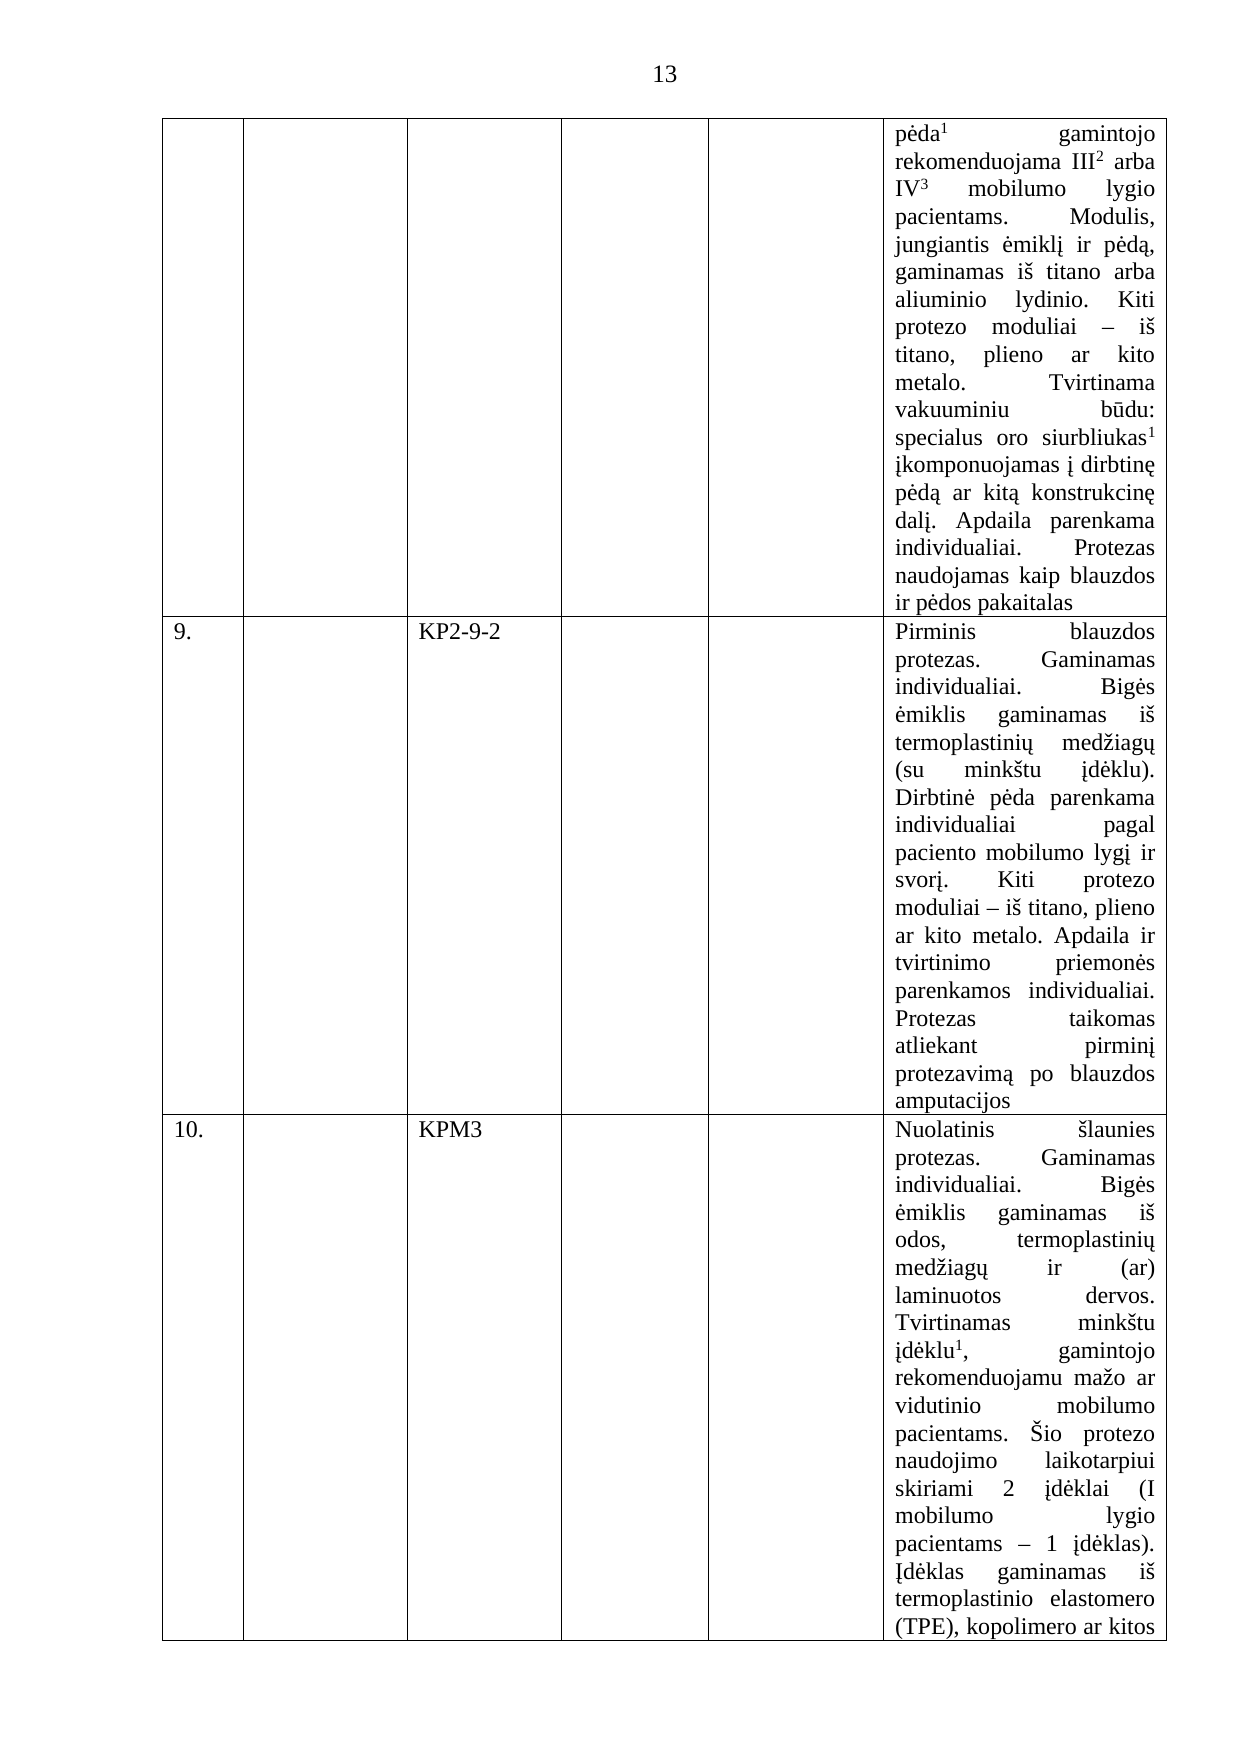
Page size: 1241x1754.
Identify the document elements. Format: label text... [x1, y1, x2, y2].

table_cell [562, 1115, 708, 1639]
table_cell Nuolatinis šlaunies protezas. Gaminamas individualiai. Bigės ėmiklis gaminamas iš odos, termoplastinių medžiagų ir (ar) laminuotos dervos. Tvirtinamas minkštu įdėklu1, gamintojo rekomenduojamu mažo ar vidutinio mobilumo pacientams. Šio protezo naudojimo laikotarpiui skiriami 2 įdėklai (I mobilumo lygio pacientams – 1 įdėklas). Įdėklas gaminamas iš termoplastinio elastomero (TPE), kopolimero ar kitos [884, 1115, 1166, 1639]
table_cell [709, 119, 883, 616]
table_cell [244, 119, 407, 616]
table_cell [163, 119, 243, 616]
table_cell KPM3 [408, 1115, 561, 1639]
table_cell 10. [163, 1115, 243, 1639]
table_cell [244, 1115, 407, 1639]
table_cell KP2-9-2 [408, 617, 561, 1114]
table_cell pėda1 gamintojo rekomenduojama III2 arba IV3 mobilumo lygio pacientams. Modulis, jungiantis ėmiklį ir pėdą, gaminamas iš titano arba aliuminio lydinio. Kiti protezo moduliai – iš titano, plieno ar kito metalo. Tvirtinama vakuuminiu būdu: specialus oro siurbliukas1 įkomponuojamas į dirbtinę pėdą ar kitą konstrukcinę dalį. Apdaila parenkama individualiai. Protezas naudojamas kaip blauzdos ir pėdos pakaitalas [884, 119, 1166, 616]
table_cell [709, 1115, 883, 1639]
table_cell [709, 617, 883, 1114]
table_cell Pirminis blauzdos protezas. Gaminamas individualiai. Bigės ėmiklis gaminamas iš termoplastinių medžiagų (su minkštu įdėklu). Dirbtinė pėda parenkama individualiai pagal paciento mobilumo lygį ir svorį. Kiti protezo moduliai – iš titano, plieno ar kito metalo. Apdaila ir tvirtinimo priemonės parenkamos individualiai. Protezas taikomas atliekant pirminį protezavimą po blauzdos amputacijos [884, 617, 1166, 1114]
table_cell 9. [163, 617, 243, 1114]
table_cell [244, 617, 407, 1114]
table_cell [408, 119, 561, 616]
table_cell [562, 119, 708, 616]
table_cell [562, 617, 708, 1114]
